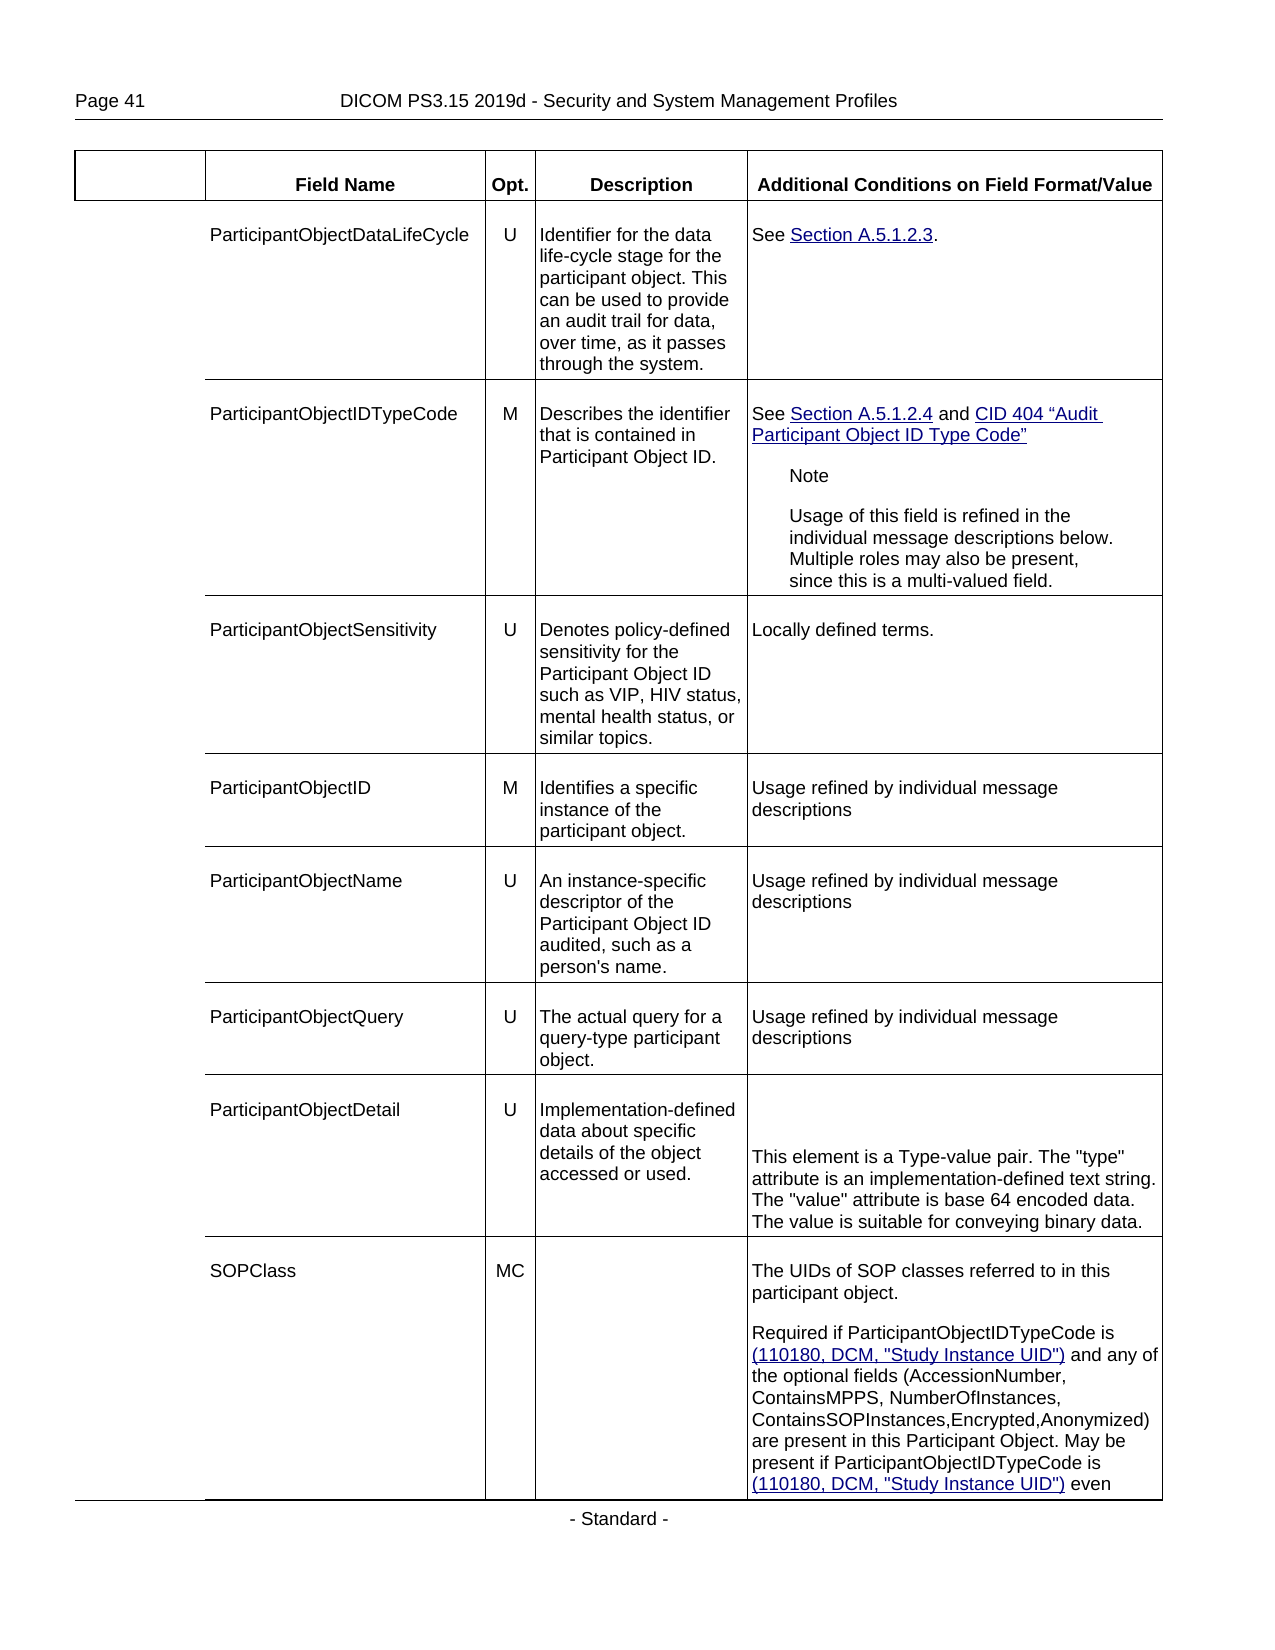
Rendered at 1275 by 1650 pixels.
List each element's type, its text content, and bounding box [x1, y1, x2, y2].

table_cell ParticipantObjectDetail [205, 1075, 485, 1236]
table_cell The UIDs of SOP classes referred to in this participant object. Required if ParticipantObjectIDTypeCode is (110180, DCM, "Study Instance UID") and any of the optional fields (AccessionNumber, ContainsMPPS, NumberOfInstances, ContainsSOPInstances,Encrypted,Anonymized) are present in this Participant Object. May be present if ParticipantObjectIDTypeCode is (110180, DCM, "Study Instance UID") even [748, 1237, 1162, 1499]
table_cell Implementation-defined data about specific details of the object accessed or used. [536, 1075, 747, 1236]
table_cell U [486, 983, 535, 1074]
table_cell Usage refined by individual message descriptions [748, 754, 1162, 846]
table_cell Locally defined terms. [748, 596, 1162, 753]
table_cell Usage refined by individual message descriptions [748, 847, 1162, 982]
table_cell See Section A.5.1.2.4 and CID 404 “Audit Participant Object ID Type Code” Note Usage of this field is refined in the individual message descriptions below. Multiple roles may also be present, since this is a multi-valued field. [748, 380, 1162, 595]
table_cell M [486, 754, 535, 846]
table_cell An instance-specific descriptor of the Participant Object ID audited, such as a person's name. [536, 847, 747, 982]
table_header Description [536, 151, 747, 200]
table_header Additional Conditions on Field Format/Value [748, 151, 1162, 200]
table_cell The actual query for a query-type participant object. [536, 983, 747, 1074]
table_cell U [486, 1075, 535, 1236]
table_cell U [486, 201, 535, 379]
table_cell Identifies a specific instance of the participant object. [536, 754, 747, 846]
table_cell Identifier for the data life-cycle stage for the participant object. This can be used to provide an audit trail for data, over time, as it passes through the system. [536, 201, 747, 379]
table_cell ParticipantObjectSensitivity [205, 596, 485, 753]
table_cell U [486, 596, 535, 753]
table_cell This element is a Type-value pair. The "type" attribute is an implementation-defined text string. The "value" attribute is base 64 encoded data. The value is suitable for conveying binary data. [748, 1075, 1162, 1236]
table_cell See Section A.5.1.2.3. [748, 201, 1162, 379]
table_cell MC [486, 1237, 535, 1499]
table_cell SOPClass [205, 1237, 485, 1499]
table_cell Denotes policy-defined sensitivity for the Participant Object ID such as VIP, HIV status, mental health status, or similar topics. [536, 596, 747, 753]
table_cell ParticipantObjectQuery [205, 983, 485, 1074]
table_cell Describes the identifier that is contained in Participant Object ID. [536, 380, 747, 595]
table_cell [536, 1237, 747, 1499]
table_cell M [486, 380, 535, 595]
table_cell ParticipantObjectID [205, 754, 485, 846]
table_header Opt. [486, 151, 535, 200]
table_header Field Name [206, 151, 485, 200]
table_cell Usage refined by individual message descriptions [748, 983, 1162, 1074]
table_cell ParticipantObjectIDTypeCode [205, 380, 485, 595]
table_cell ParticipantObjectName [205, 847, 485, 982]
table_cell ParticipantObjectDataLifeCycle [205, 201, 485, 379]
table_cell U [486, 847, 535, 982]
table_header [76, 151, 205, 200]
